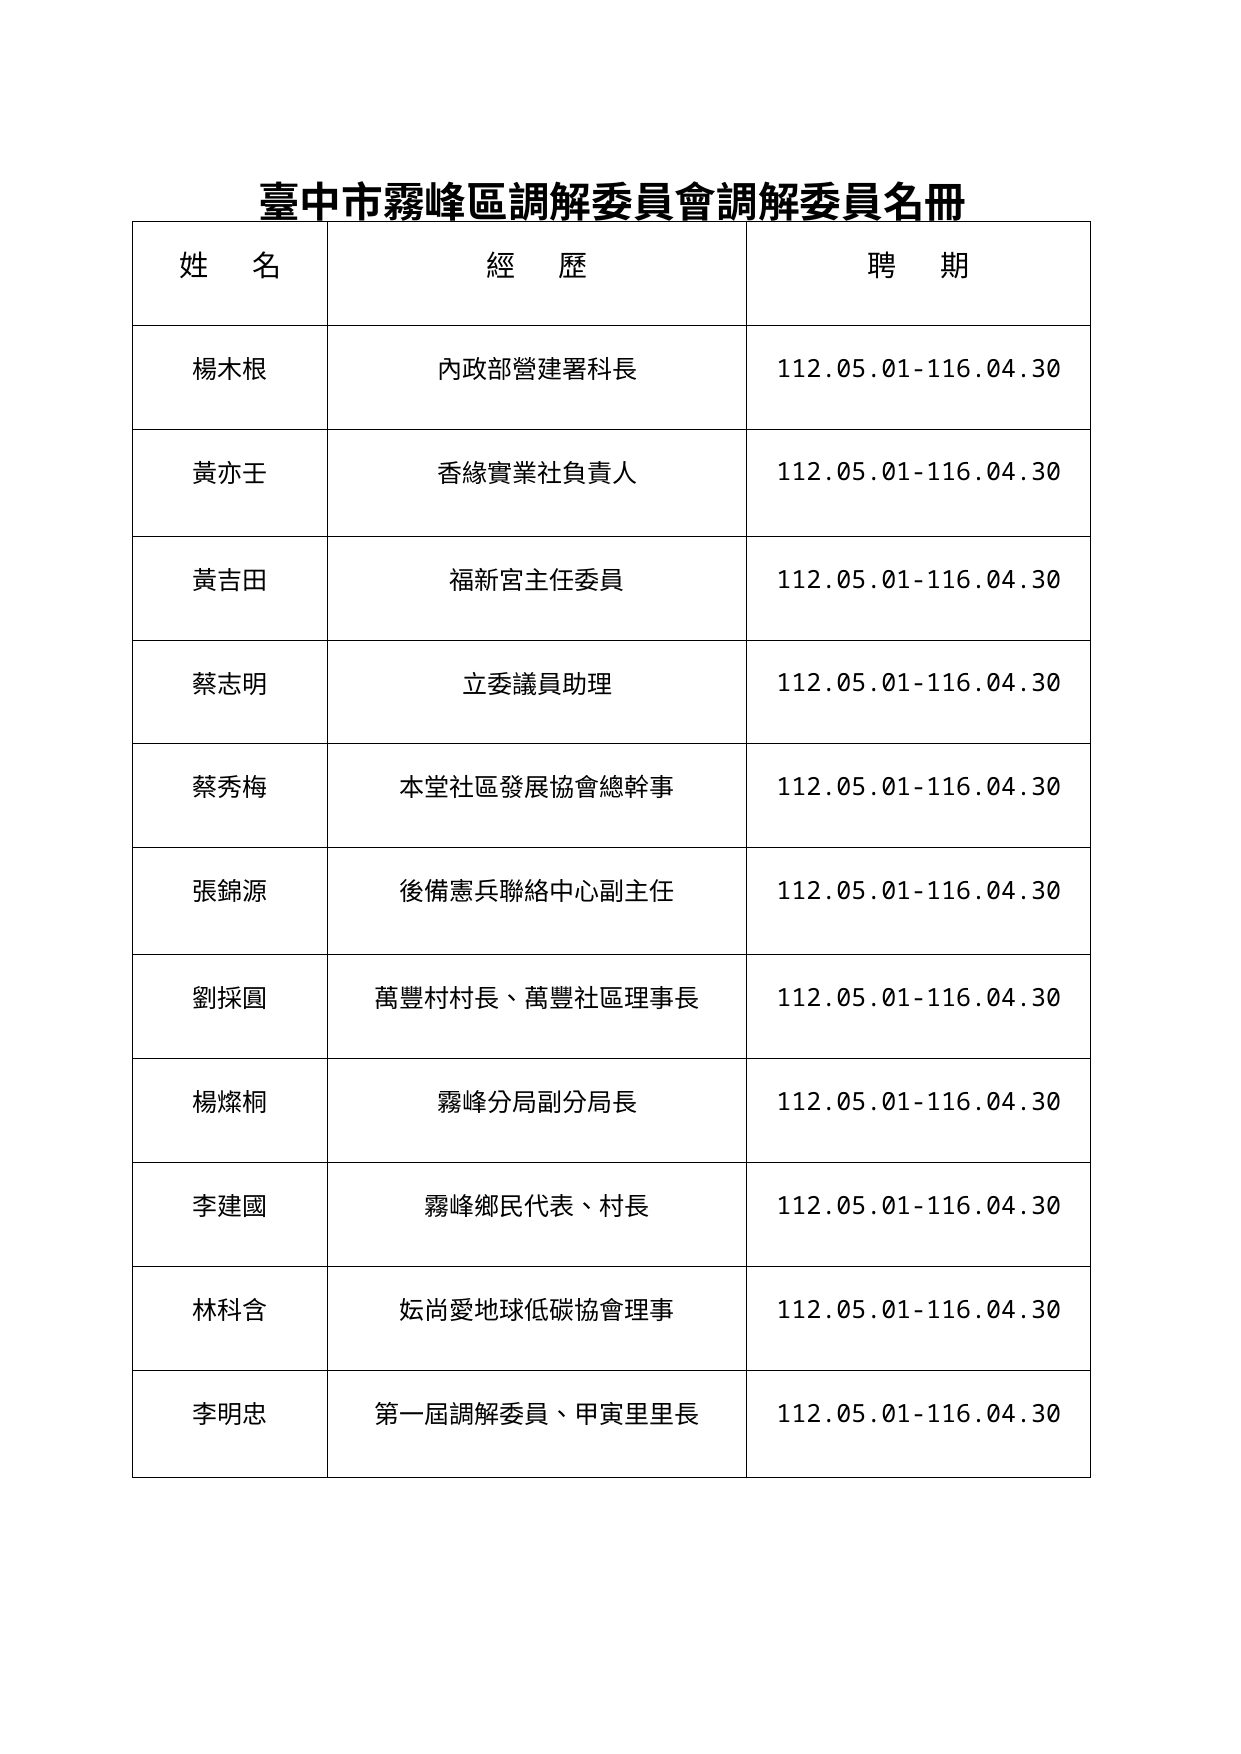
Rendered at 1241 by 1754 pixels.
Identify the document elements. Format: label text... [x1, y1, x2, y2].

table_cell 李明忠 [133, 1371, 327, 1477]
table_cell 楊燦桐 [133, 1059, 327, 1162]
table_cell 蔡秀梅 [133, 744, 327, 847]
table_cell 本堂社區發展協會總幹事 [328, 744, 746, 847]
table_cell 內政部營建署科長 [328, 326, 746, 428]
table_header 經 歷 [328, 222, 746, 324]
table_cell 112.05.01-116.04.30 [747, 955, 1090, 1058]
table_cell 劉採圓 [133, 955, 327, 1058]
table_cell 林科含 [133, 1267, 327, 1370]
text 臺中市霧峰區調解委員會調解委員名冊 [133, 158, 1122, 221]
table_cell 後備憲兵聯絡中心副主任 [328, 848, 746, 954]
table_cell 香緣實業社負責人 [328, 430, 746, 536]
table_cell 112.05.01-116.04.30 [747, 1059, 1090, 1162]
table_cell 112.05.01-116.04.30 [747, 641, 1090, 743]
table_cell 黃亦壬 [133, 430, 327, 536]
table_cell 112.05.01-116.04.30 [747, 1163, 1090, 1266]
table_cell 張錦源 [133, 848, 327, 954]
table_header 聘 期 [747, 222, 1090, 324]
table_cell 楊木根 [133, 326, 327, 428]
table_cell 第一屆調解委員、甲寅里里長 [328, 1371, 746, 1477]
table_cell 福新宮主任委員 [328, 537, 746, 639]
table_header 姓 名 [133, 222, 327, 324]
table_cell 112.05.01-116.04.30 [747, 1267, 1090, 1370]
table_cell 112.05.01-116.04.30 [747, 326, 1090, 428]
table_cell 霧峰分局副分局長 [328, 1059, 746, 1162]
table_cell 李建國 [133, 1163, 327, 1266]
table_cell 霧峰鄉民代表、村長 [328, 1163, 746, 1266]
table_cell 112.05.01-116.04.30 [747, 744, 1090, 847]
table_cell 112.05.01-116.04.30 [747, 537, 1090, 639]
table_cell 112.05.01-116.04.30 [747, 430, 1090, 536]
table_cell 蔡志明 [133, 641, 327, 743]
table_cell 立委議員助理 [328, 641, 746, 743]
table_cell 萬豐村村長、萬豐社區理事長 [328, 955, 746, 1058]
table_cell 妘尚愛地球低碳協會理事 [328, 1267, 746, 1370]
table_cell 112.05.01-116.04.30 [747, 848, 1090, 954]
table_cell 黃吉田 [133, 537, 327, 639]
table_cell 112.05.01-116.04.30 [747, 1371, 1090, 1477]
